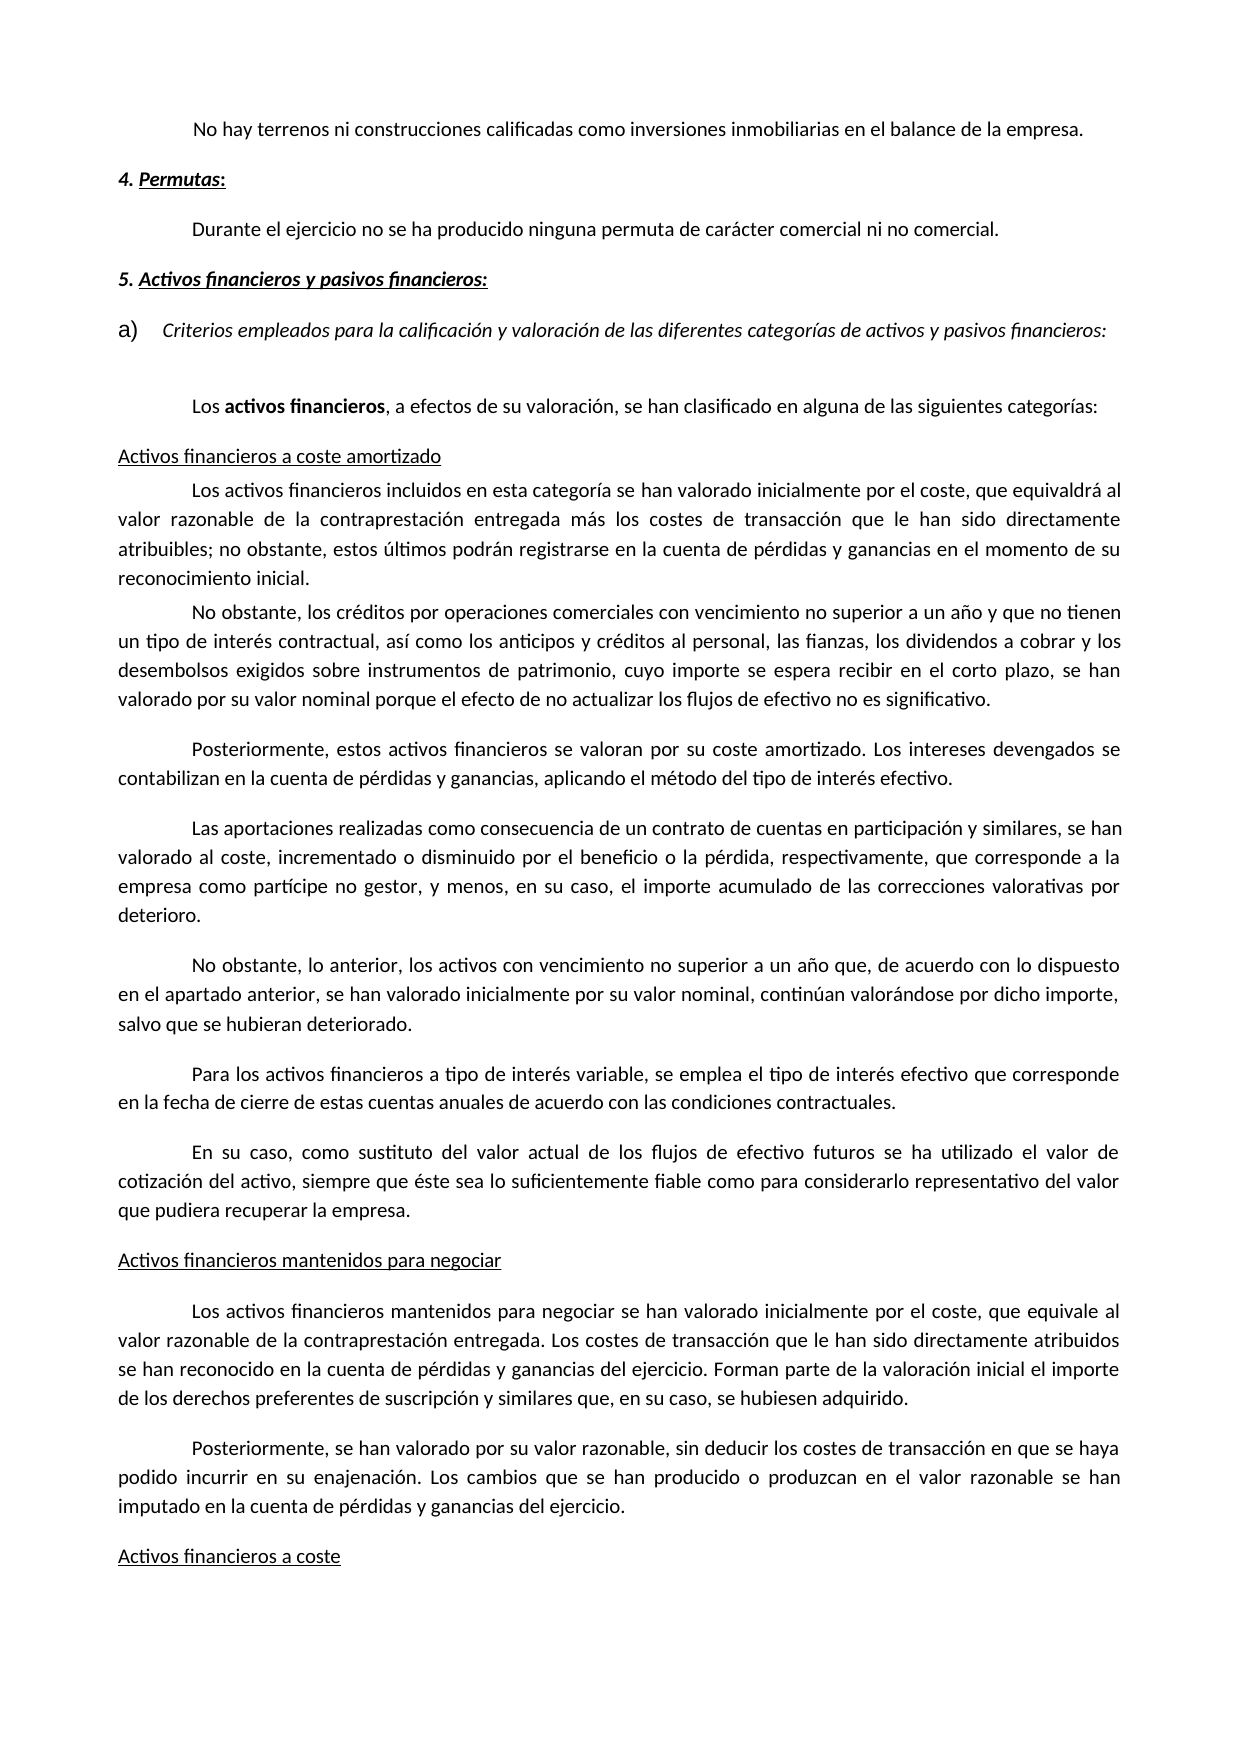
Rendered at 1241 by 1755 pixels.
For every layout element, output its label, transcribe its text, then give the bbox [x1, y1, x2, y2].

list Activos financieros y pasivos financieros: [118, 266, 1211, 292]
text No obstante, lo anterior, los activos con vencimiento no superior a un año que, de acuerdo con lo dispuesto en el apartado anterior, se han valorado inicialmente por su valor nominal, continúan valorándose por dicho importe, salvo que se hubieran deteriorado. [118, 952, 1121, 1036]
text Para los activos financieros a tipo de interés variable, se emplea el tipo de interés efectivo que corresponde en la fecha de cierre de estas cuentas anuales de acuerdo con las condiciones contractuales. [118, 1061, 1122, 1115]
text No hay terrenos ni construcciones calificadas como inversiones inmobiliarias en el balance de la empresa. [65, 116, 1211, 141]
text Posteriormente, estos activos financieros se valoran por su coste amortizado. Los intereses devengados se contabilizan en la cuenta de pérdidas y ganancias, aplicando el método del tipo de interés efectivo. [118, 736, 1122, 790]
text Durante el ejercicio no se ha producido ninguna permuta de carácter comercial ni no comercial. [192, 216, 1211, 242]
text Activos financieros a coste [118, 1543, 1211, 1569]
text Los activos financieros mantenidos para negociar se han valorado inicialmente por el coste, que equivale al valor razonable de la contraprestación entregada. Los costes de transacción que le han sido directamente atribuidos se han reconocido en la cuenta de pérdidas y ganancias del ejercicio. Forman parte de la valoración inicial el importe de los derechos preferentes de suscripción y similares que, en su caso, se hubiesen adquirido. [118, 1298, 1122, 1411]
text Activos financieros mantenidos para negociar [118, 1247, 1211, 1273]
list Criterios empleados para la calificación y valoración de las diferentes categorías de activos y pasivos financieros: [118, 316, 1211, 343]
text Los activos financieros incluidos en esta categoría se han valorado inicialmente por el coste, que equivaldrá al valor razonable de la contraprestación entregada más los costes de transacción que le han sido directamente atribuibles; no obstante, estos últimos podrán registrarse en la cuenta de pérdidas y ganancias en el momento de su reconocimiento inicial. [118, 477, 1122, 590]
list Permutas: [118, 166, 1211, 192]
text Las aportaciones realizadas como consecuencia de un contrato de cuentas en participación y similares, se han valorado al coste, incrementado o disminuido por el beneficio o la pérdida, respectivamente, que corresponde a la empresa como partícipe no gestor, y menos, en su caso, el importe acumulado de las correcciones valorativas por deterioro. [118, 815, 1123, 928]
text Los activos financieros, a efectos de su valoración, se han clasificado en alguna de las siguientes categorías: [192, 393, 1211, 418]
text En su caso, como sustituto del valor actual de los flujos de efectivo futuros se ha utilizado el valor de cotización del activo, siempre que éste sea lo suficientemente fiable como para considerarlo representativo del valor que pudiera recuperar la empresa. [118, 1139, 1122, 1223]
text Activos financieros a coste amortizado [118, 443, 1211, 469]
text No obstante, los créditos por operaciones comerciales con vencimiento no superior a un año y que no tienen un tipo de interés contractual, así como los anticipos y créditos al personal, las fianzas, los dividendos a cobrar y los desembolsos exigidos sobre instrumentos de patrimonio, cuyo importe se espera recibir en el corto plazo, se han valorado por su valor nominal porque el efecto de no actualizar los flujos de efectivo no es significativo. [118, 599, 1123, 712]
text Posteriormente, se han valorado por su valor razonable, sin deducir los costes de transacción en que se haya podido incurrir en su enajenación. Los cambios que se han producido o produzcan en el valor razonable se han imputado en la cuenta de pérdidas y ganancias del ejercicio. [118, 1435, 1122, 1519]
